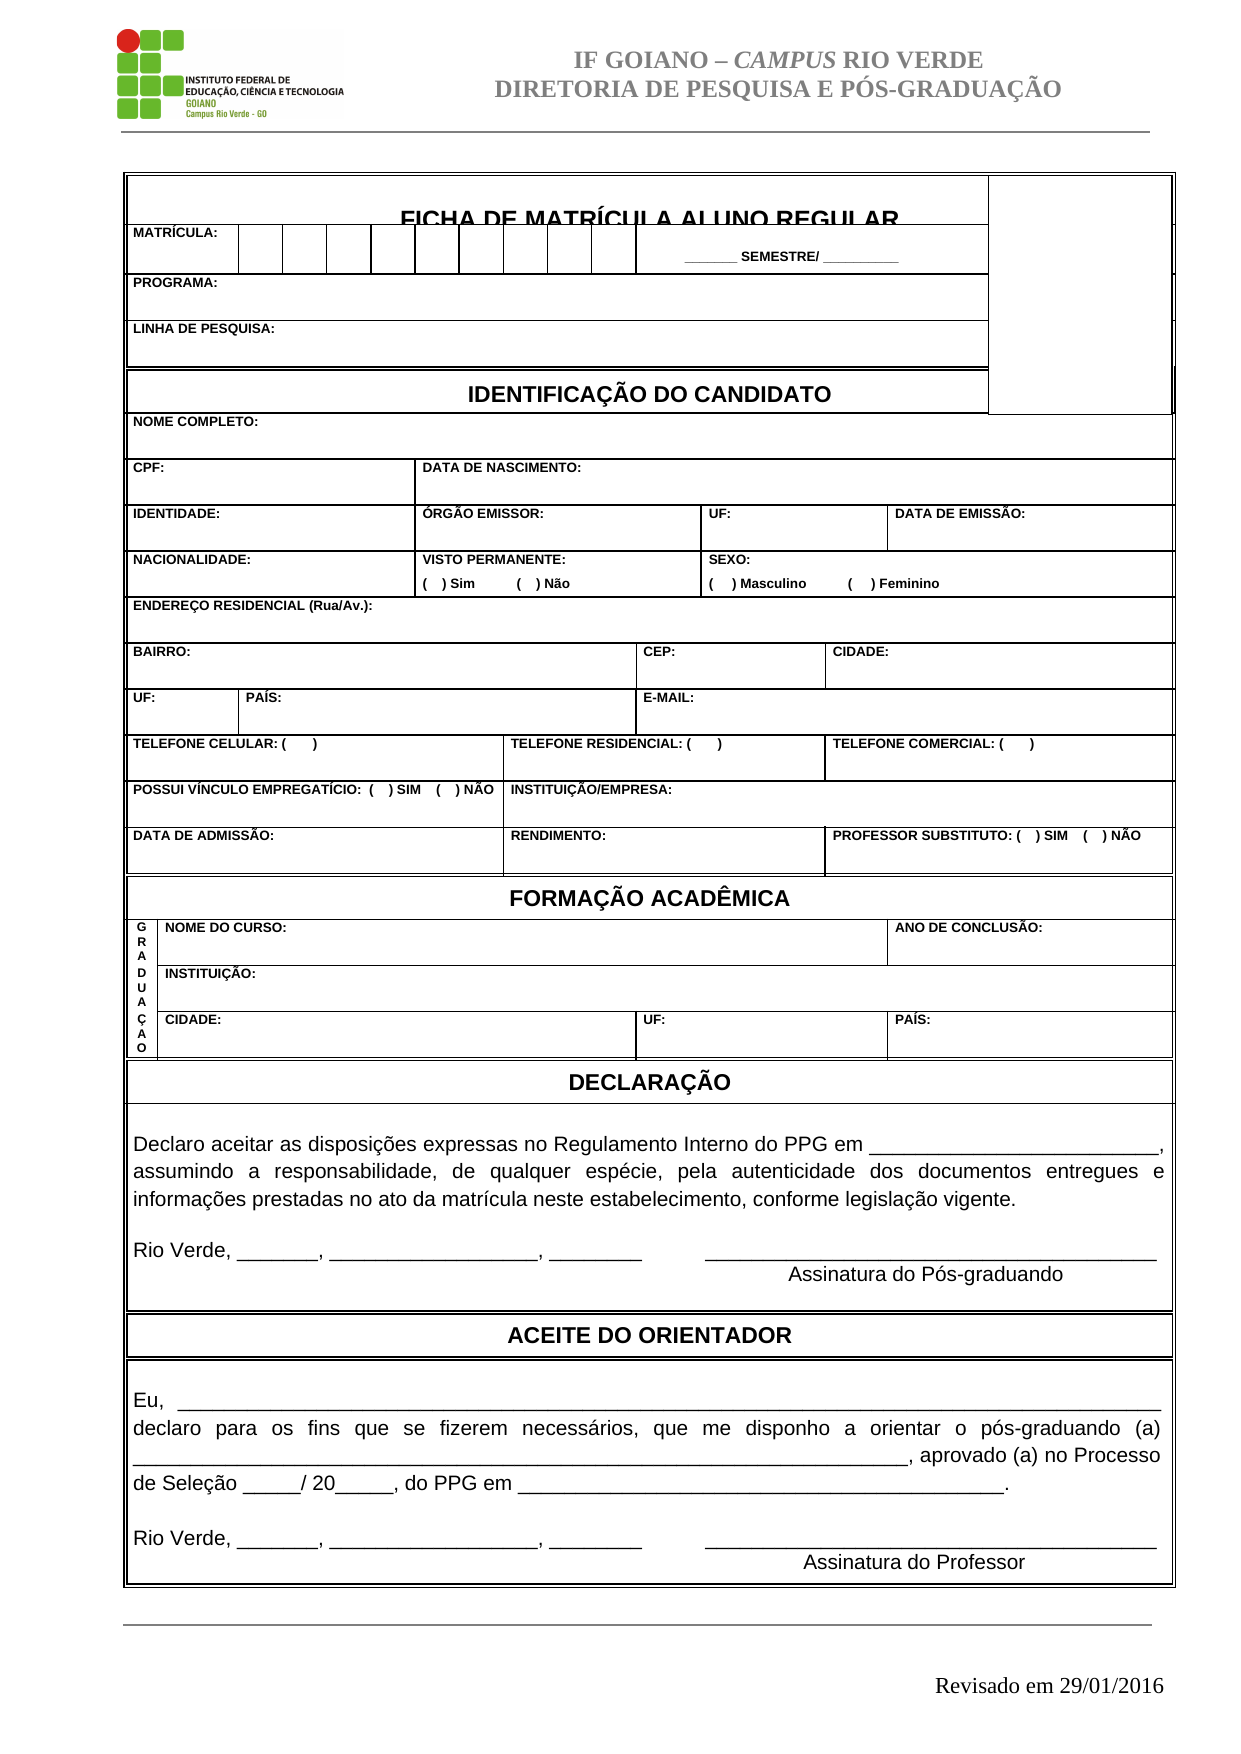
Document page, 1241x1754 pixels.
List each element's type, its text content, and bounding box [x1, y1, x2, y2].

table_cell [283, 225, 326, 273]
table_cell [548, 225, 591, 273]
table_cell NOME COMPLETO: [128, 414, 1172, 458]
table_cell D U A [128, 965, 157, 1011]
table_cell [592, 225, 635, 273]
table_cell PAÍS: [239, 690, 635, 734]
table_cell DECLARAÇÃO [128, 1061, 1172, 1103]
table_cell E-MAIL: [637, 690, 1172, 734]
table_cell CIDADE: [158, 1012, 635, 1057]
table_cell UF: [128, 690, 238, 734]
table_cell CIDADE: [826, 644, 1172, 688]
table_cell LINHA DE PESQUISA: [128, 321, 988, 366]
table_cell FORMAÇÃO ACADÊMICA [128, 877, 1172, 918]
table_cell INSTITUIÇÃO/EMPRESA: [504, 782, 1172, 826]
table_cell [504, 225, 547, 273]
table_cell TELEFONE COMERCIAL: ( ) [826, 736, 1172, 780]
table_cell DATA DE EMISSÃO: [888, 506, 1172, 550]
table_cell DATA DE ADMISSÃO: [128, 828, 503, 872]
table_header [989, 176, 1171, 414]
table_cell ÓRGÃO EMISSOR: [416, 506, 700, 550]
table_cell ANO DE CONCLUSÃO: [888, 920, 1172, 964]
table_cell Declaro aceitar as disposições expressas no Regulamento Interno do PPG em _________________________, assumindo a responsabilidade, de qualquer espécie, pela autenticidade dos documentos entregues e informações prestadas no ato da matrícula neste estabelecimento, conforme legislação vigente. Rio Verde, _______, __________________, ________ _______________________________________ Assinatura do Pós-graduando [128, 1104, 1172, 1310]
table_cell INSTITUIÇÃO: [158, 966, 1172, 1011]
table_cell [460, 225, 503, 273]
table_cell SEXO: ( ) Masculino ( ) Feminino [702, 552, 1172, 596]
table_header FICHA DE MATRÍCULA ALUNO REGULAR [128, 176, 988, 224]
table_cell Eu, ­­­­­­­­­­­_____________________________________________________________________________________ declaro para os fins que se fizerem necessários, que me disponho a orientar o pós-graduando (a) ___________________________________________________________________, aprovado (a) no Processo de Seleção _____/ 20_____, do PPG em __________________________________________. Rio Verde, _______, __________________, ________ _______________________________________ Assinatura do Professor [128, 1361, 1172, 1583]
table_cell [327, 225, 370, 273]
table_cell [372, 225, 414, 273]
table_cell DATA DE NASCIMENTO: [416, 460, 1172, 504]
table_cell ACEITE DO ORIENTADOR [128, 1315, 1172, 1356]
table_cell [416, 225, 458, 273]
table_cell PROGRAMA: [128, 275, 988, 319]
table_cell Ç A O [128, 1011, 157, 1057]
table_cell UF: [637, 1012, 887, 1057]
table_cell MATRÍCULA: [128, 225, 238, 273]
table_cell NOME DO CURSO: [158, 920, 887, 964]
table_cell CPF: [128, 460, 414, 504]
table_cell TELEFONE CELULAR: ( ) [128, 736, 503, 780]
table_cell PROFESSOR SUBSTITUTO: ( ) SIM ( ) NÃO [826, 828, 1172, 872]
table_cell PAÍS: [888, 1012, 1172, 1057]
table_cell G R A [128, 920, 157, 964]
table_cell VISTO PERMANENTE: ( ) Sim ( ) Não [416, 552, 700, 596]
table_cell IDENTIFICAÇÃO DO CANDIDATO [128, 371, 988, 412]
table_cell ENDEREÇO RESIDENCIAL (Rua/Av.): [128, 598, 1172, 642]
table_cell NACIONALIDADE: [128, 552, 414, 596]
table_cell _______ SEMESTRE/ __________ [637, 225, 988, 273]
table_cell BAIRRO: [128, 644, 636, 688]
table_cell [239, 225, 282, 273]
table_cell POSSUI VÍNCULO EMPREGATÍCIO: ( ) SIM ( ) NÃO [128, 782, 503, 826]
table_cell TELEFONE RESIDENCIAL: ( ) [504, 736, 824, 780]
table_cell CEP: [637, 644, 825, 688]
table_cell UF: [702, 506, 887, 550]
table_cell RENDIMENTO: [504, 828, 824, 872]
table_cell IDENTIDADE: [128, 506, 414, 550]
